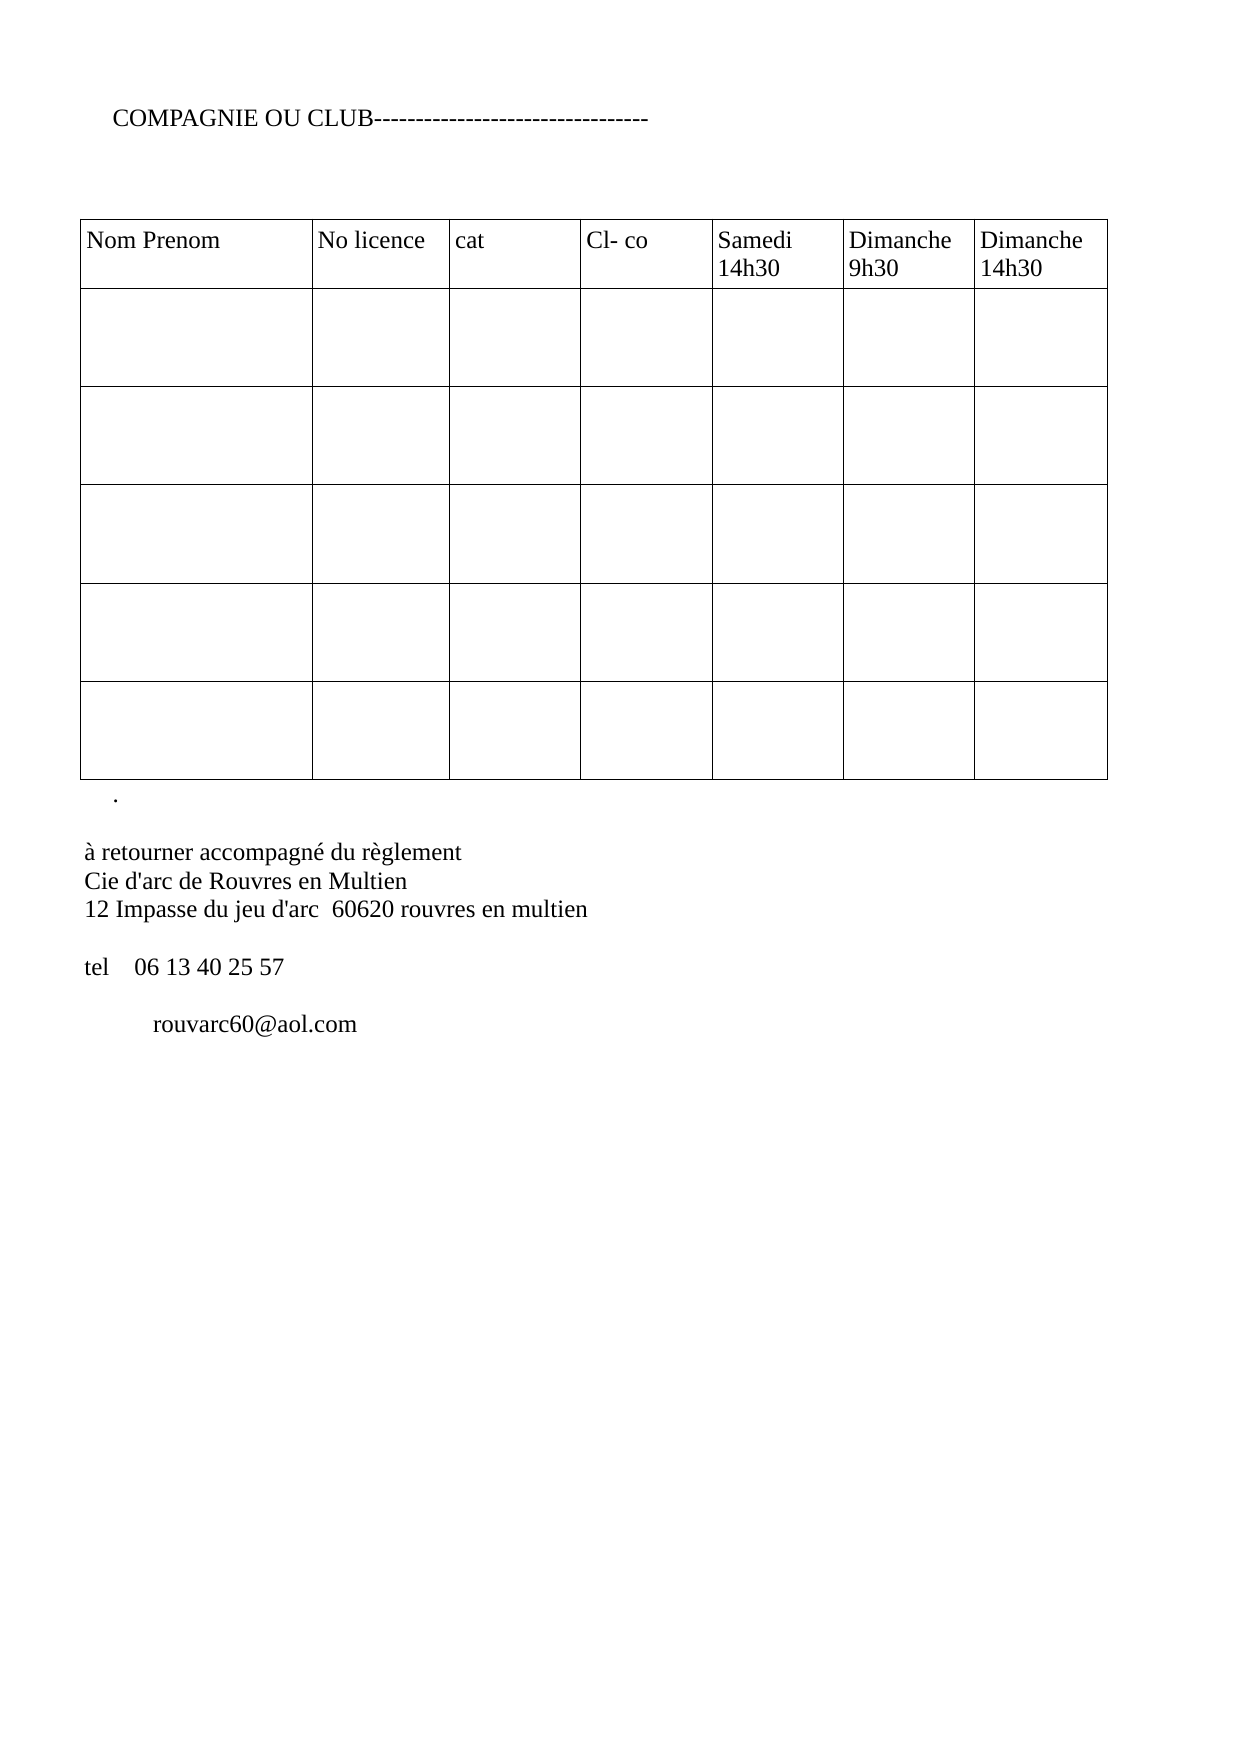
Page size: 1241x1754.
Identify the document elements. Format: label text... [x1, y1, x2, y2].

table_cell [581, 485, 712, 583]
table_cell [975, 289, 1107, 386]
table_cell [975, 584, 1107, 681]
table_header Samedi 14h30 [713, 220, 843, 288]
text Cie d'arc de Rouvres en Multien [84, 866, 1144, 894]
table_cell [450, 387, 580, 484]
table_header No licence [313, 220, 449, 288]
table_cell [844, 289, 974, 386]
table_cell [844, 387, 974, 484]
table_cell [313, 387, 449, 484]
table_cell [81, 289, 312, 386]
table_cell [581, 387, 712, 484]
table_cell [713, 289, 843, 386]
table_cell [713, 387, 843, 484]
table_cell [313, 682, 449, 779]
table_cell [581, 584, 712, 681]
table_cell [450, 485, 580, 583]
table_header Dimanche 14h30 [975, 220, 1107, 288]
text à retourner accompagné du règlement [84, 837, 1144, 866]
table_cell [81, 682, 312, 779]
table_cell [713, 485, 843, 583]
table_cell [713, 682, 843, 779]
text tel 06 13 40 25 57 [84, 952, 1144, 981]
table_header Nom Prenom [81, 220, 312, 288]
table_cell [844, 682, 974, 779]
table_cell [844, 584, 974, 681]
text 12 Impasse du jeu d'arc 60620 rouvres en multien [84, 894, 1144, 923]
table_cell [81, 387, 312, 484]
table_cell [81, 584, 312, 681]
table_cell [313, 289, 449, 386]
table_cell [581, 289, 712, 386]
table_header cat [450, 220, 580, 288]
table_cell [975, 682, 1107, 779]
table_header Dimanche 9h30 [844, 220, 974, 288]
table_cell [975, 387, 1107, 484]
table_cell [975, 485, 1107, 583]
table_cell [450, 682, 580, 779]
table_cell [313, 485, 449, 583]
text . [112, 779, 1144, 808]
text COMPAGNIE OU CLUB--------------------------------- [112, 103, 1144, 132]
table_cell [313, 584, 449, 681]
table_cell [81, 485, 312, 583]
table_cell [450, 584, 580, 681]
table_header Cl- co [581, 220, 712, 288]
table_cell [844, 485, 974, 583]
table_cell [713, 584, 843, 681]
table_cell [450, 289, 580, 386]
table_cell [581, 682, 712, 779]
text rouvarc60@aol.com [84, 1009, 1144, 1038]
